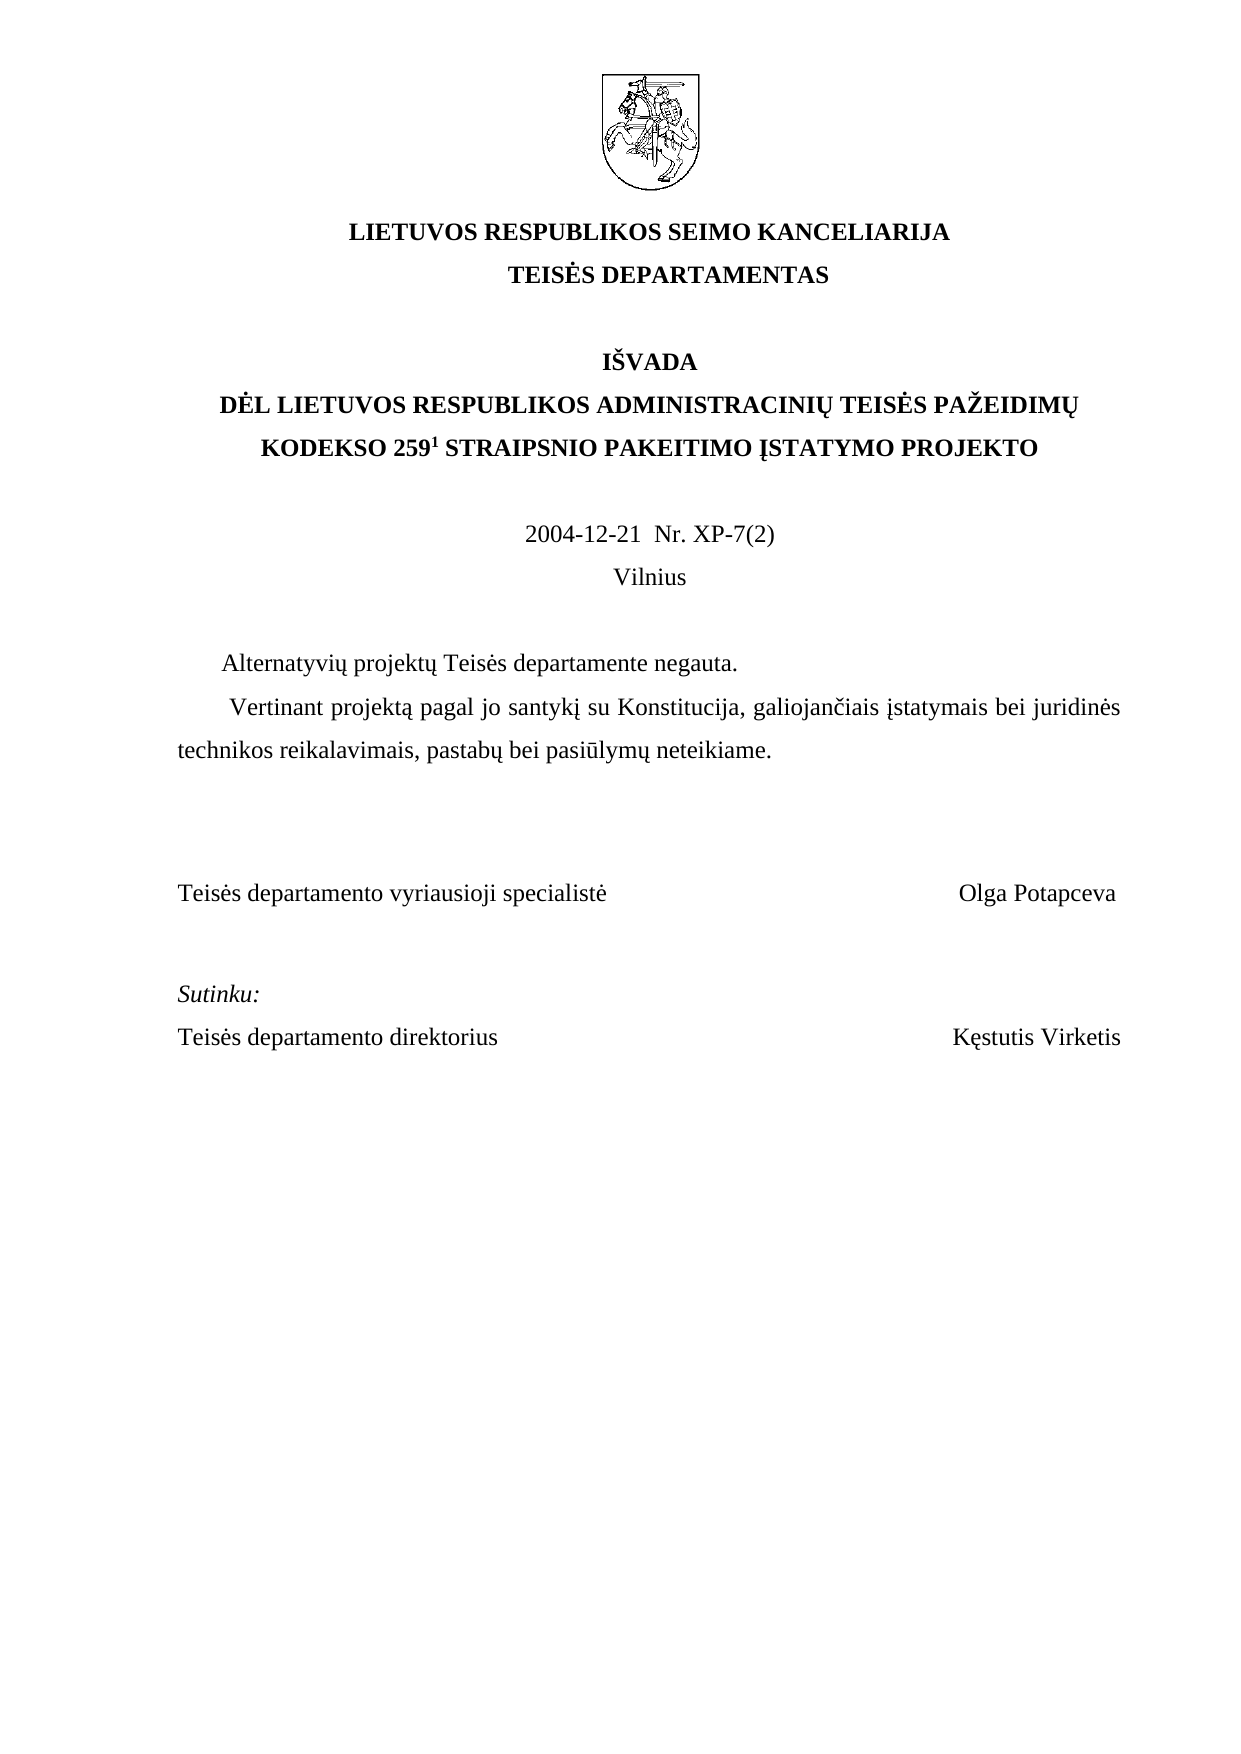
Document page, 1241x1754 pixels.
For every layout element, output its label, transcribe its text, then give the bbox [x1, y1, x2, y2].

text Sutinku: [177, 979, 1122, 1008]
text 2004-12-21 Nr. XP-7(2) [177, 519, 1122, 548]
text Teisės departamento vyriausioji specialistė Olga Potapceva [177, 878, 1122, 907]
subtitle LIETUVOS RESPUBLIKOS SEIMO KANCELIARIJA [177, 217, 1122, 246]
subtitle TEISĖS DEPARTAMENTAS [177, 260, 1122, 289]
text Vilnius [177, 562, 1122, 591]
text Alternatyvių projektų Teisės departamente negauta. [177, 648, 1122, 677]
subtitle Teisės departamento direktorius Kęstutis Virketis [177, 1022, 1122, 1051]
text DĖL LIETUVOS RESPUBLIKOS ADMINISTRACINIŲ TEISĖS PAŽEIDIMŲ KODEKSO 2591 STRAIPSNIO PAKEITIMO ĮSTATYMO PROJEKTO [177, 390, 1122, 462]
subtitle IŠVADA [177, 347, 1122, 375]
text Vertinant projektą pagal jo santykį su Konstitucija, galiojančiais įstatymais bei juridinės technikos reikalavimais, pastabų bei pasiūlymų neteikiame. [177, 692, 1122, 763]
